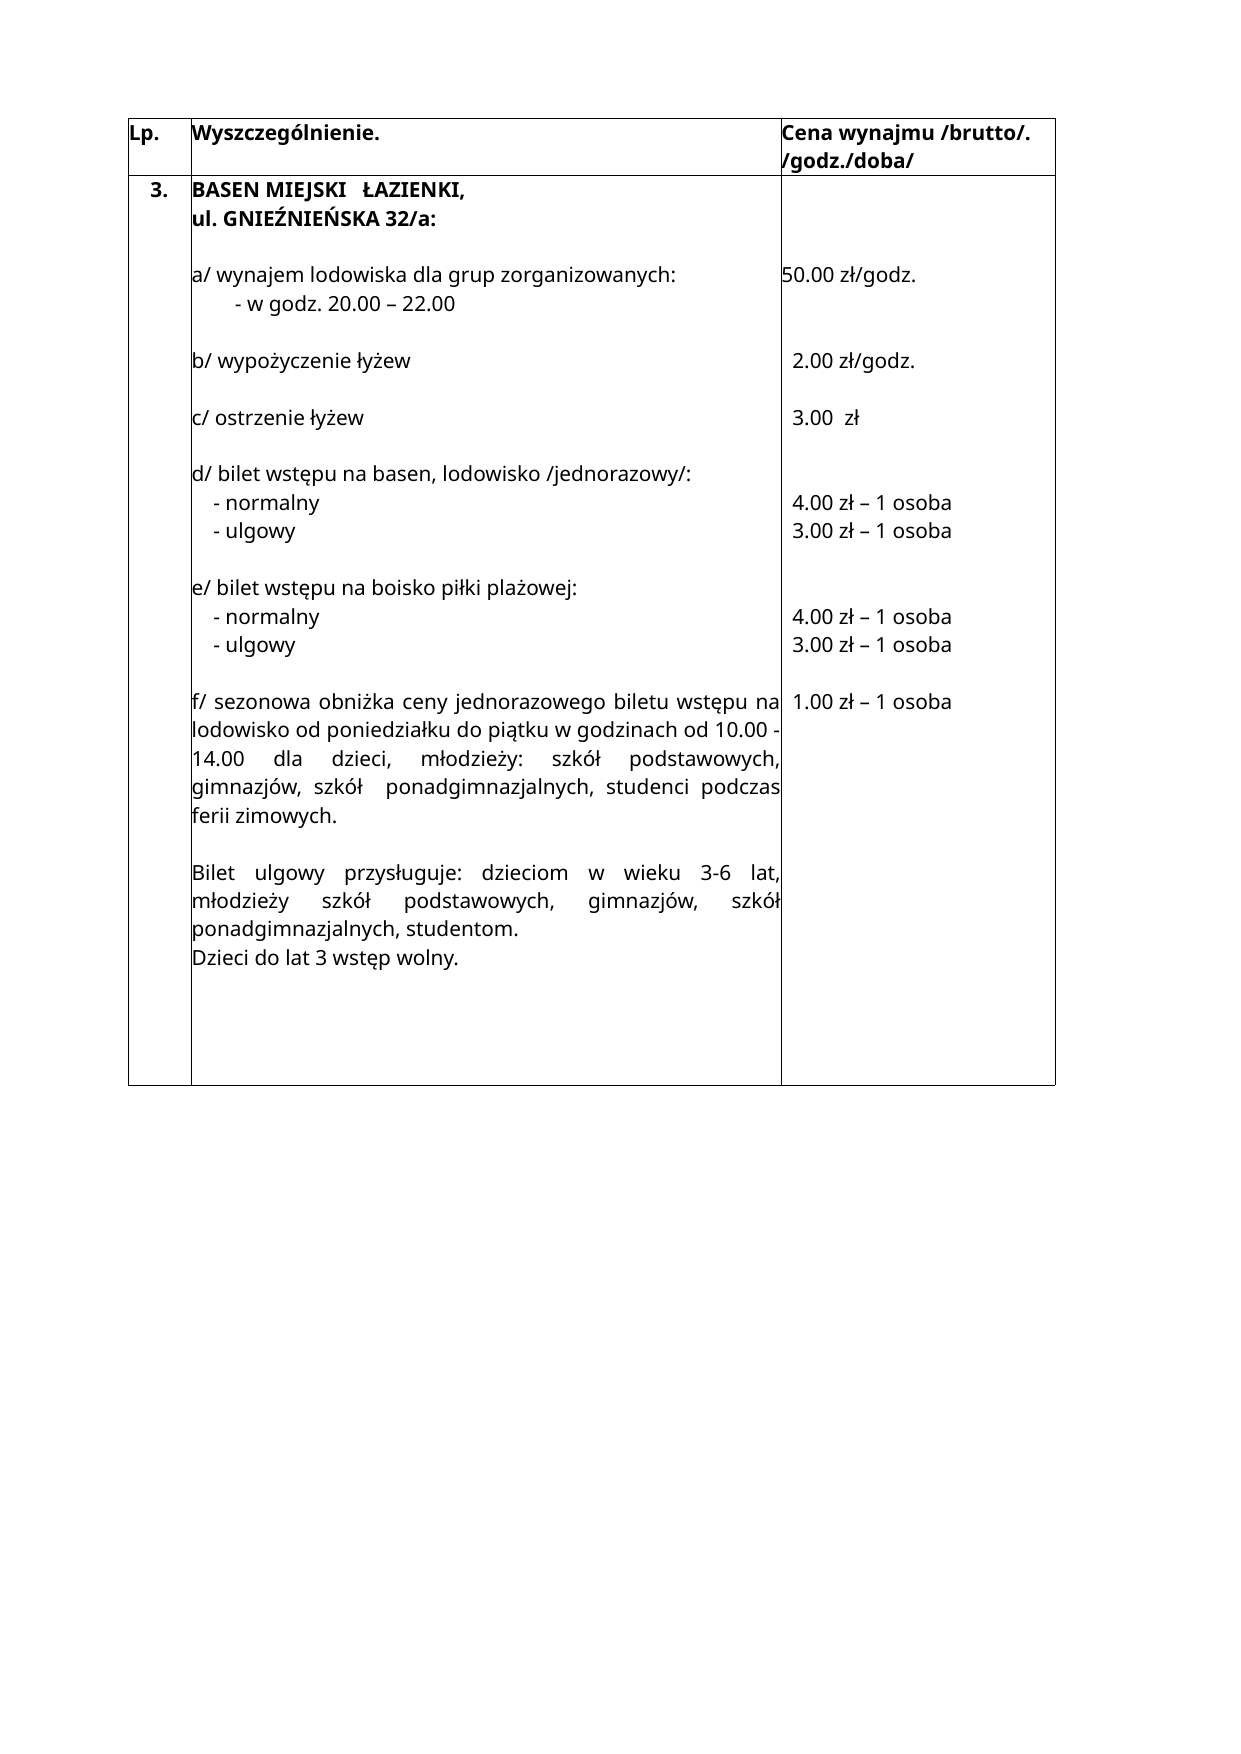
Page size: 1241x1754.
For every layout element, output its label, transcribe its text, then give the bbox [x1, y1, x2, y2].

table_header Lp. [129, 119, 191, 175]
table_cell BASEN MIEJSKI ŁAZIENKI, ul. GNIEŹNIEŃSKA 32/a: a/ wynajem lodowiska dla grup zorganizowanych: - w godz. 20.00 – 22.00 b/ wypożyczenie łyżew c/ ostrzenie łyżew d/ bilet wstępu na basen, lodowisko /jednorazowy/: - normalny - ulgowy e/ bilet wstępu na boisko piłki plażowej: - normalny - ulgowy f/ sezonowa obniżka ceny jednorazowego biletu wstępu na lodowisko od poniedziałku do piątku w godzinach od 10.00 - 14.00 dla dzieci, młodzieży: szkół podstawowych, gimnazjów, szkół ponadgimnazjalnych, studenci podczas ferii zimowych. Bilet ulgowy przysługuje: dzieciom w wieku 3-6 lat, młodzieży szkół podstawowych, gimnazjów, szkół ponadgimnazjalnych, studentom. Dzieci do lat 3 wstęp wolny. [192, 176, 781, 1085]
table_cell 50.00 zł/godz. 2.00 zł/godz. 3.00 zł 4.00 zł – 1 osoba 3.00 zł – 1 osoba 4.00 zł – 1 osoba 3.00 zł – 1 osoba 1.00 zł – 1 osoba [782, 176, 1055, 1085]
table_cell 3. [129, 176, 191, 1085]
table_header Cena wynajmu /brutto/. /godz./doba/ [782, 119, 1055, 175]
table_header Wyszczególnienie. [192, 119, 781, 175]
